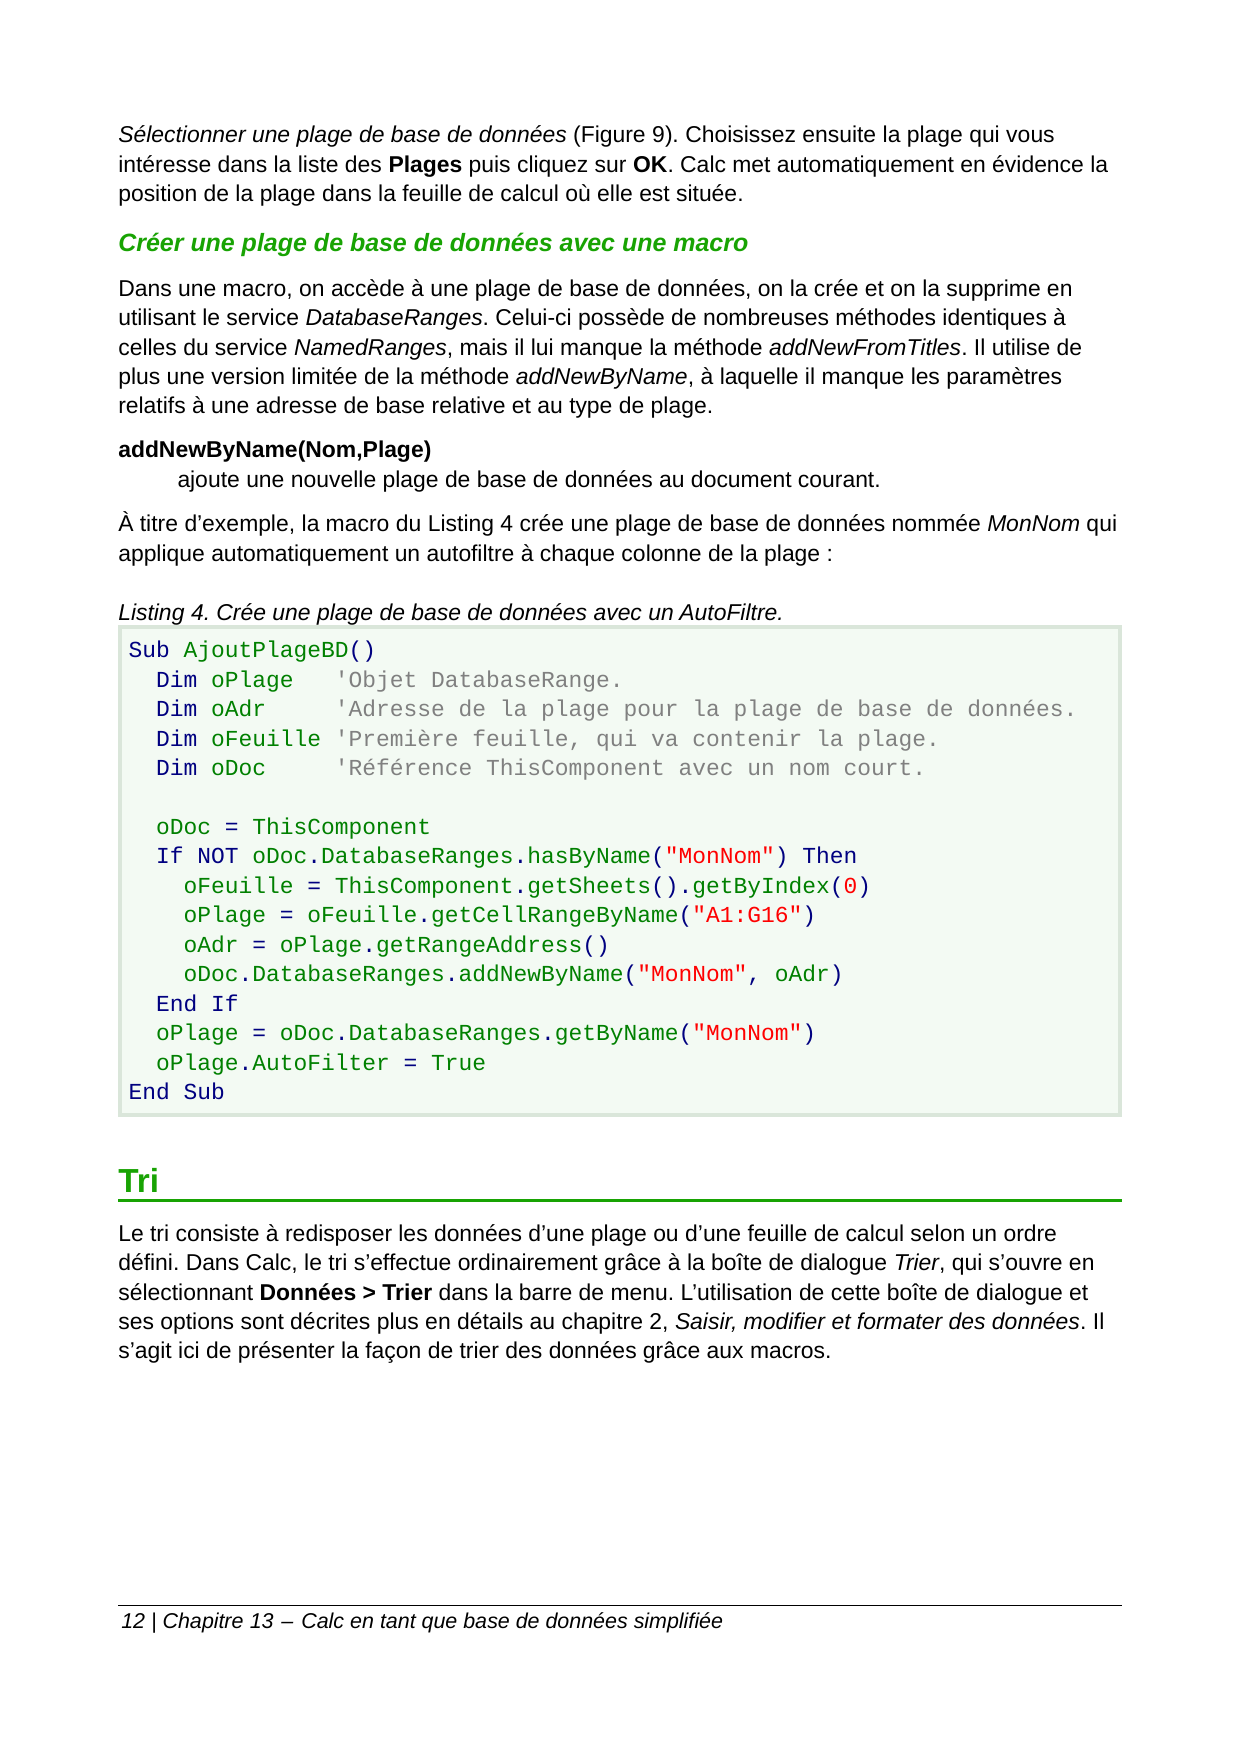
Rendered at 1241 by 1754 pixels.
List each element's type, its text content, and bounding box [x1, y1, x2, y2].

subtitle addNewByName(Nom,Plage) [118, 433, 1122, 463]
subtitle Créer une plage de base de données avec une macro [118, 227, 1122, 257]
text Dim oDoc 'Référence ThisComponent avec un nom court. [122, 743, 1118, 772]
text Dim oAdr 'Adresse de la plage pour la plage de base de données. [122, 684, 1118, 713]
text Dim oFeuille 'Première feuille, qui va contenir la plage. [122, 713, 1118, 743]
text oPlage = oFeuille.getCellRangeByName("A1:G16") [122, 890, 1118, 920]
text End If [122, 979, 1118, 1008]
text Sélectionner une plage de base de données (Figure 9). Choisissez ensuite la plage qui vous intéresse dans la liste des Plages puis cliquez sur OK. Calc met automatiquement en évidence la position de la plage dans la feuille de calcul où elle est située. [118, 118, 1122, 207]
text Sub AjoutPlageBD() [122, 629, 1118, 654]
text À titre d’exemple, la macro du Listing 4 crée une plage de base de données nommée MonNom qui applique automatiquement un autofiltre à chaque colonne de la plage : [118, 507, 1122, 566]
text Le tri consiste à redisposer les données d’une plage ou d’une feuille de calcul selon un ordre défini. Dans Calc, le tri s’effectue ordinairement grâce à la boîte de dialogue Trier, qui s’ouvre en sélectionnant Données > Trier dans la barre de menu. L’utilisation de cette boîte de dialogue et ses options sont décrites plus en détails au chapitre 2, Saisir, modifier et formater des données. Il s’agit ici de présenter la façon de trier des données grâce aux macros. [118, 1216, 1122, 1364]
text If NOT oDoc.DatabaseRanges.hasByName("MonNom") Then [122, 831, 1118, 861]
list ajoute une nouvelle plage de base de données au document courant. [177, 463, 1122, 492]
text oFeuille = ThisComponent.getSheets().getByIndex(0) [122, 861, 1118, 890]
text Listing 4. Crée une plage de base de données avec un AutoFiltre. [118, 595, 1122, 625]
text End Sub [122, 1067, 1118, 1113]
text Dim oPlage 'Objet DatabaseRange. [122, 654, 1118, 684]
text oDoc.DatabaseRanges.addNewByName("MonNom", oAdr) [122, 949, 1118, 979]
text oAdr = oPlage.getRangeAddress() [122, 920, 1118, 949]
text Dans une macro, on accède à une plage de base de données, on la crée et on la supprime en utilisant le service DatabaseRanges. Celui-ci possède de nombreuses méthodes identiques à celles du service NamedRanges, mais il lui manque la méthode addNewFromTitles. Il utilise de plus une version limitée de la méthode addNewByName, à laquelle il manque les paramètres relatifs à une adresse de base relative et au type de plage. [118, 271, 1122, 419]
text oPlage = oDoc.DatabaseRanges.getByName("MonNom") [122, 1008, 1118, 1038]
subtitle Tri [118, 1161, 1122, 1199]
text oDoc = ThisComponent [122, 802, 1118, 831]
text oPlage.AutoFilter = True [122, 1038, 1118, 1067]
